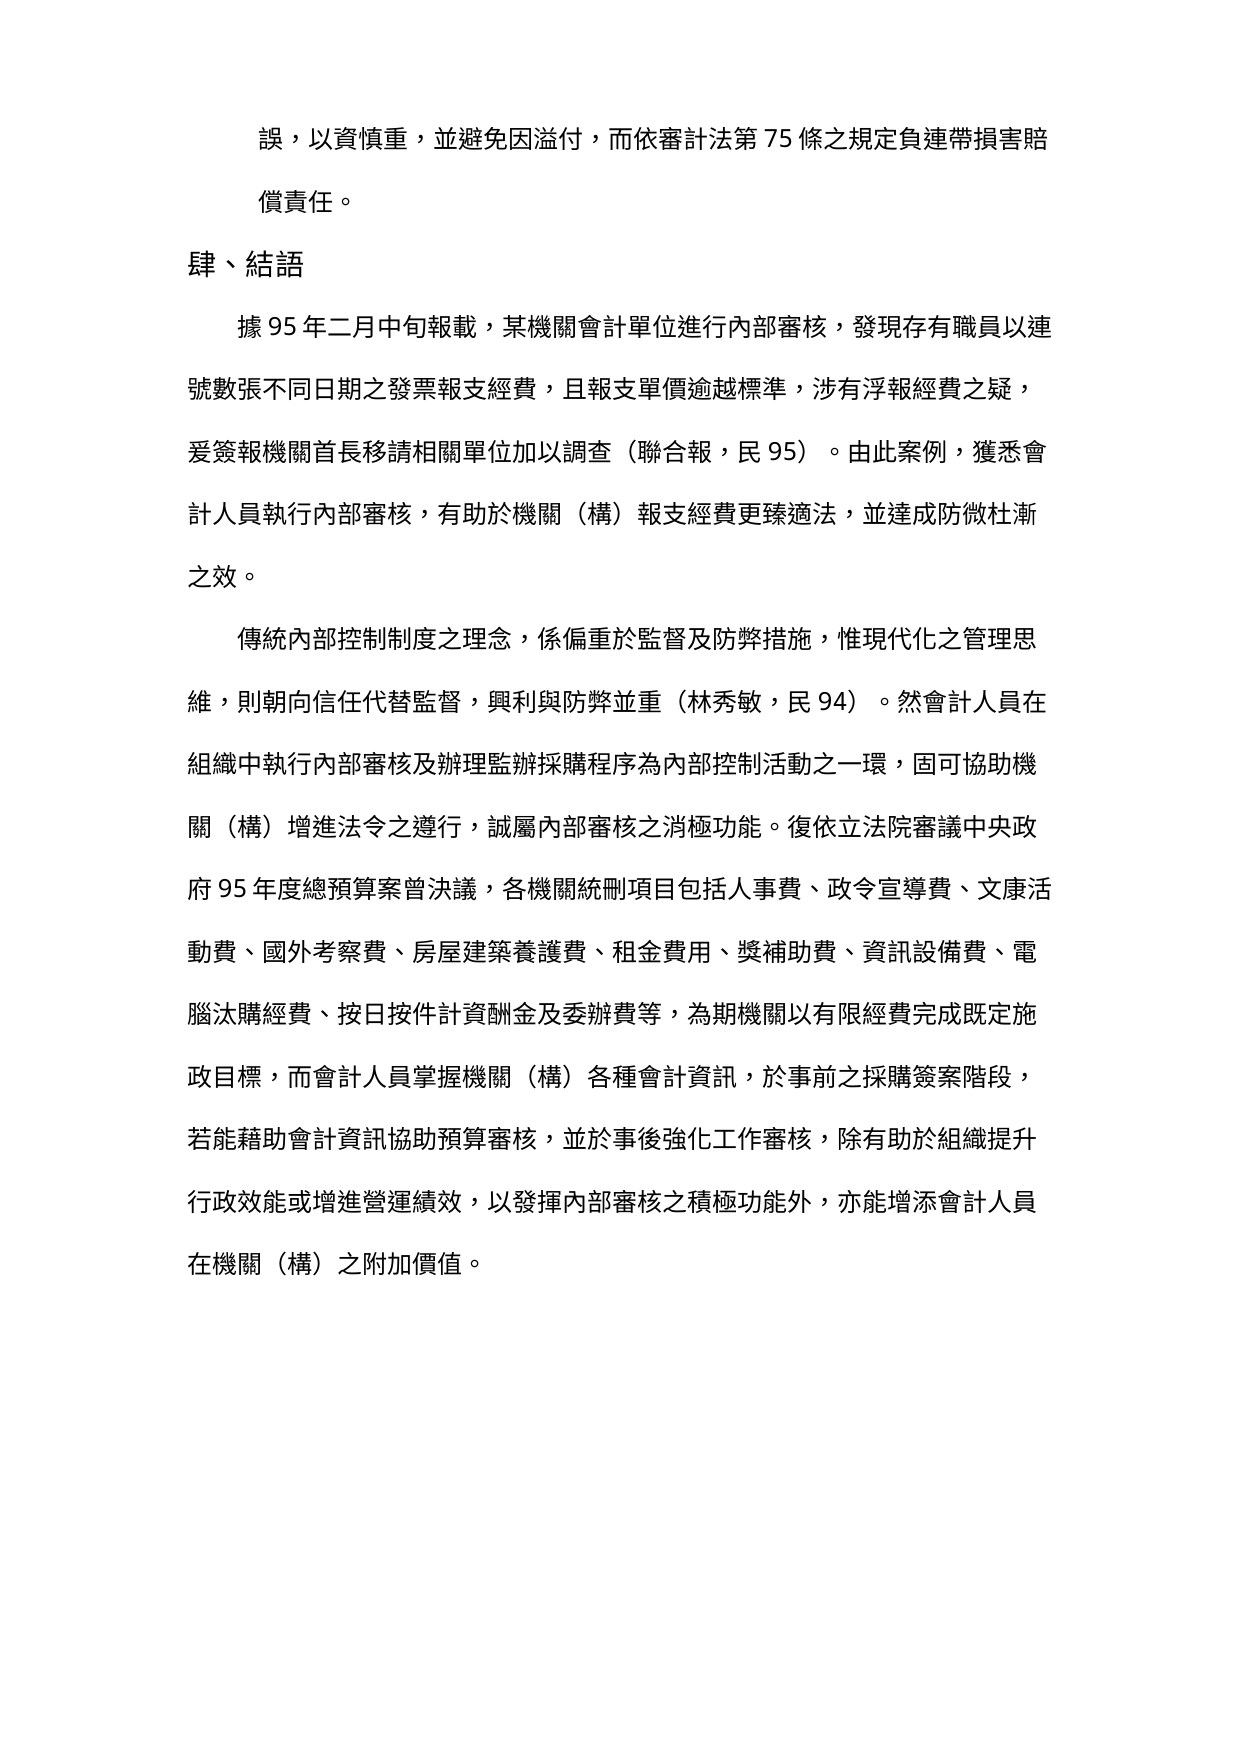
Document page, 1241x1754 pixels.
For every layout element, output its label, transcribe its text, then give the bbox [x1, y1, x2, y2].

text 據95年二月中旬報載，某機關會計單位進行內部審核，發現存有職員以連號數張不同日期之發票報支經費，且報支單價逾越標準，涉有浮報經費之疑，爰簽報機關首長移請相關單位加以調查（聯合報，民95）。由此案例，獲悉會計人員執行內部審核，有助於機關（構）報支經費更臻適法，並達成防微杜漸之效。 [187, 284, 1053, 596]
text 誤，以資慎重，並避免因溢付，而依審計法第75條之規定負連帶損害賠償責任。 [187, 96, 1053, 221]
text 肆、結語 [187, 221, 1053, 284]
text 傳統內部控制制度之理念，係偏重於監督及防弊措施，惟現代化之管理思維，則朝向信任代替監督，興利與防弊並重（林秀敏，民94）。然會計人員在組織中執行內部審核及辦理監辦採購程序為內部控制活動之一環，固可協助機關（構）增進法令之遵行，誠屬內部審核之消極功能。復依立法院審議中央政府95年度總預算案曾決議，各機關統刪項目包括人事費、政令宣導費、文康活動費、國外考察費、房屋建築養護費、租金費用、獎補助費、資訊設備費、電腦汰購經費、按日按件計資酬金及委辦費等，為期機關以有限經費完成既定施政目標，而會計人員掌握機關（構）各種會計資訊，於事前之採購簽案階段，若能藉助會計資訊協助預算審核，並於事後強化工作審核，除有助於組織提升行政效能或增進營運績效，以發揮內部審核之積極功能外，亦能增添會計人員在機關（構）之附加價值。 [187, 596, 1053, 1284]
